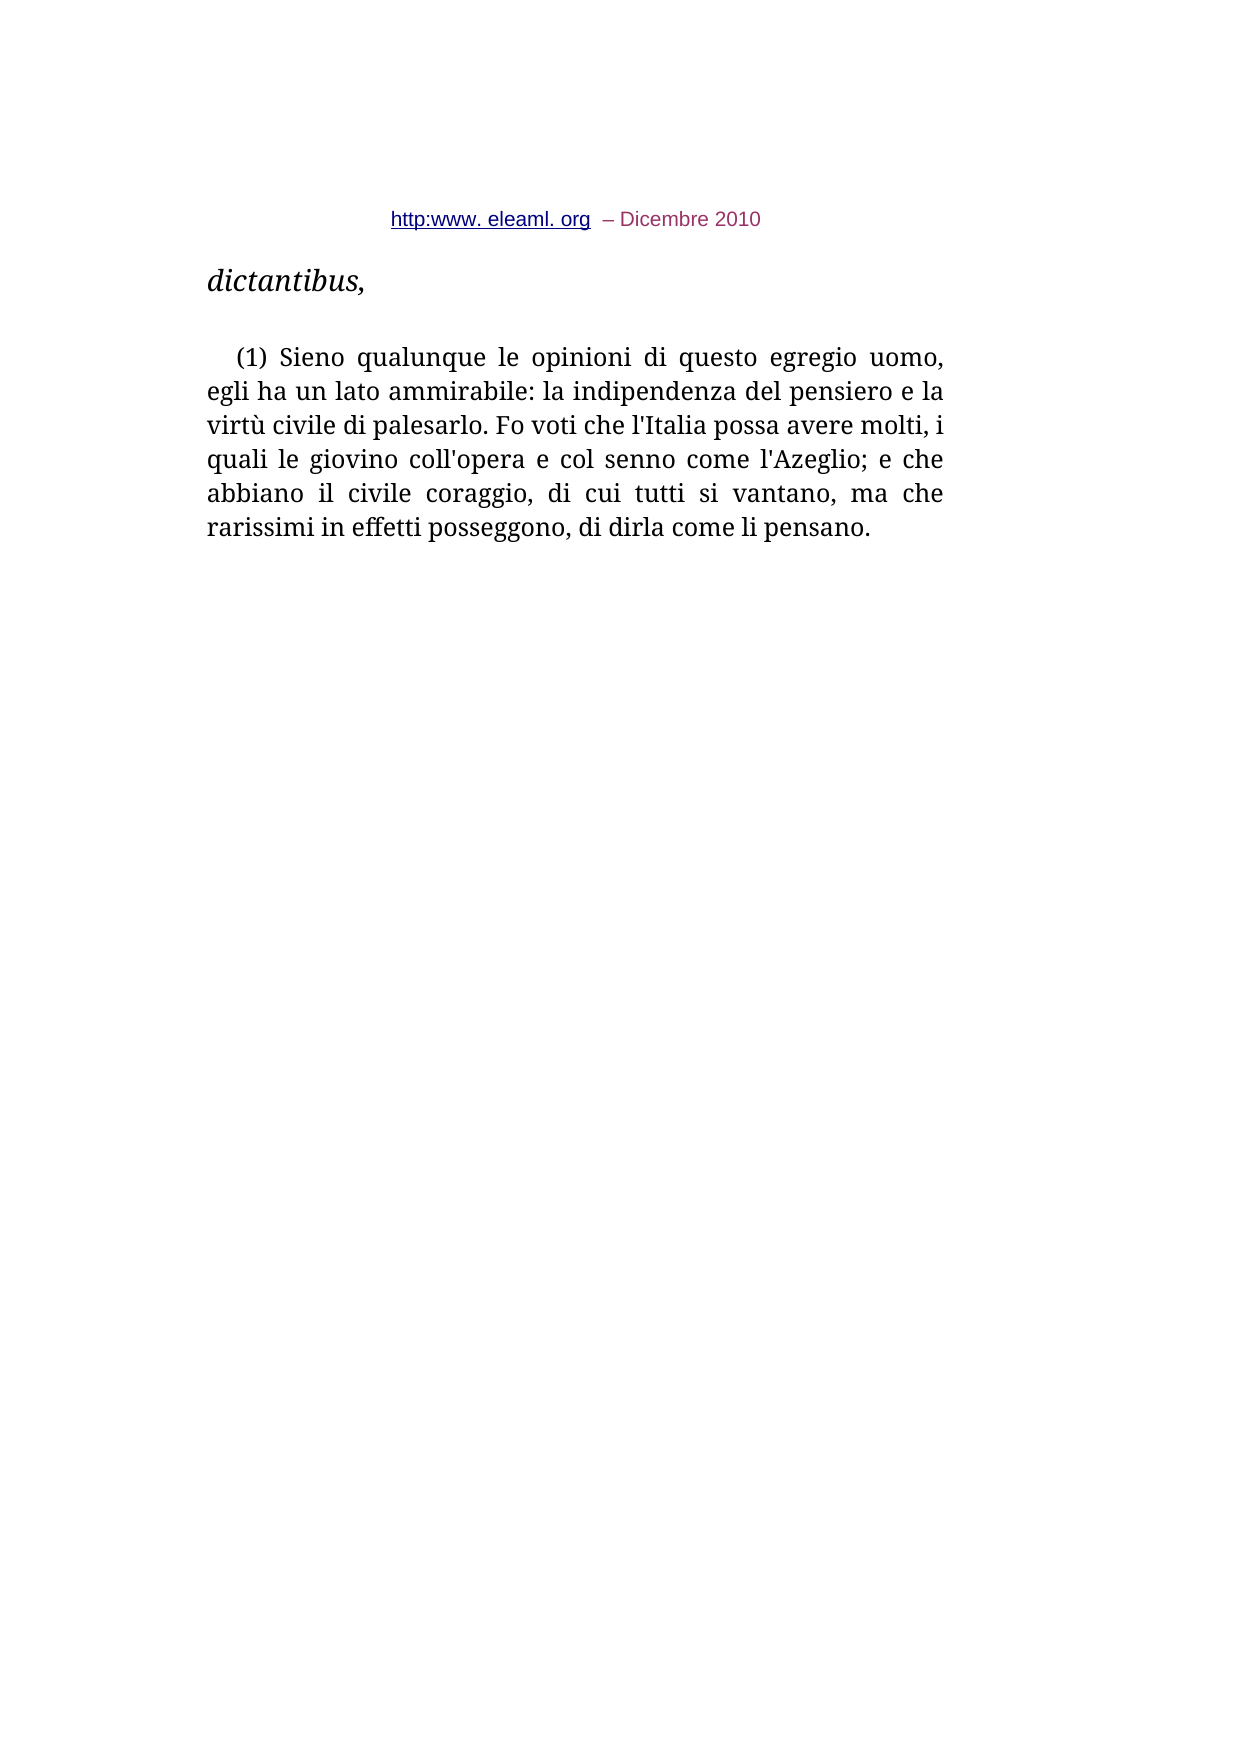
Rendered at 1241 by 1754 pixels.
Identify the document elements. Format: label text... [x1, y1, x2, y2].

text dictantibus, [207, 260, 945, 300]
text (1) Sieno qualunque le opinioni di questo egregio uomo, egli ha un lato ammirabile: la indipendenza del pensiero e la virtù civile di palesarlo. Fo voti che l'Italia possa avere molti, i quali le giovino coll'opera e col senno come l'Azeglio; e che abbiano il civile coraggio, di cui tutti si vantano, ma che rarissimi in effetti posseggono, di dirla come li pensano. [207, 339, 945, 544]
